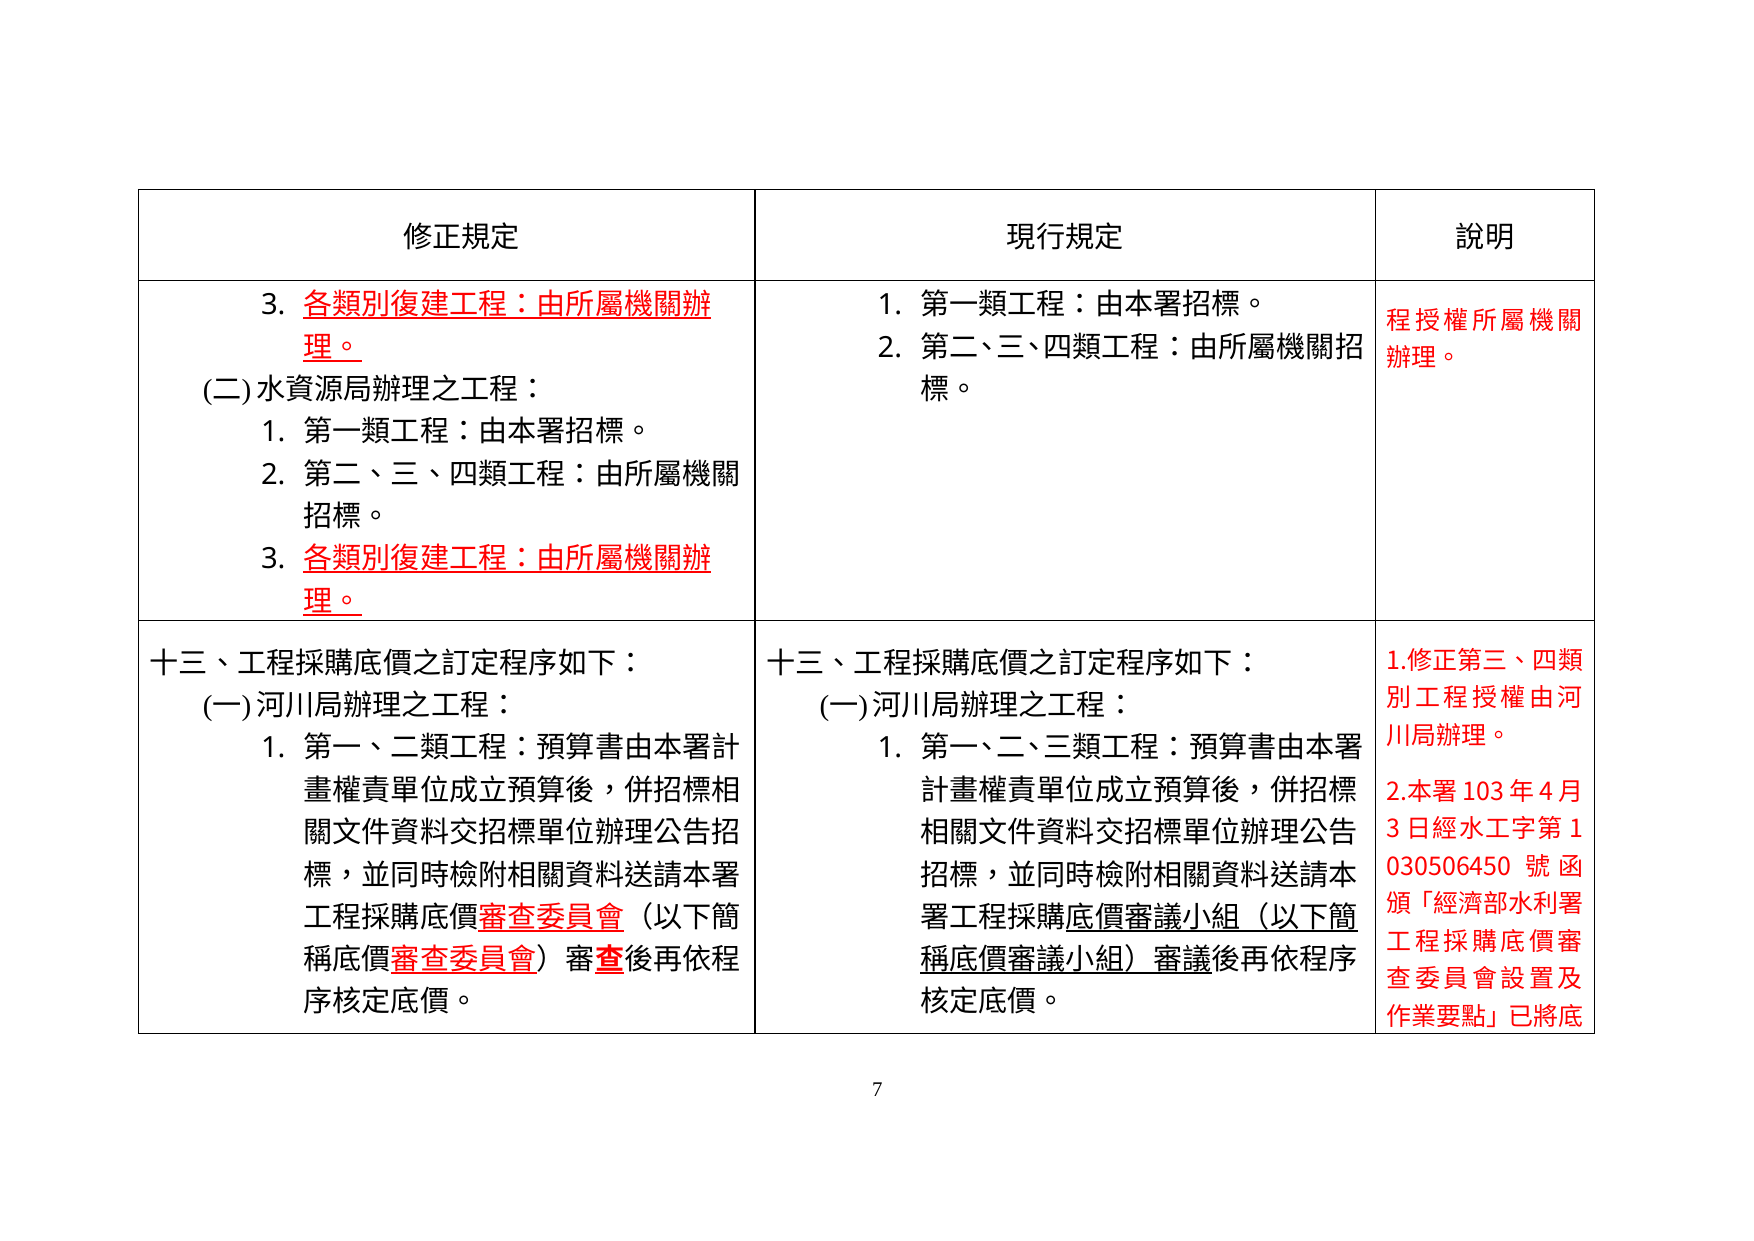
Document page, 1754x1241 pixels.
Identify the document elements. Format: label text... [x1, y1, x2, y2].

table_header 現行規定 [756, 190, 1375, 280]
table_header 修正規定 [139, 190, 754, 280]
table_cell 十二、 各類工程採購招標分工原則如下： 河川局辦理之工程： 第一、二類工程：由本署招標。 第三、四類工程：由所屬機關招標。 各類別復建工程：由所屬機關辦理。 水資源局辦理之工程： 第一類工程：由本署招標。 第二、三、四類工程：由所屬機關招標。 各類別復建工程：由所屬機關辦理。 [139, 281, 754, 620]
table_header 說明 [1376, 190, 1594, 280]
table_cell 十三、工程採購底價之訂定程序如下： 河川局辦理之工程： 第一、二、三類工程：預算書由本署計畫權責單位成立預算後，併招標相關文件資料交招標單位辦理公告招標，並同時檢附相關資料送請本署工程採購底價審議小組（以下簡稱底價審議小組）審議後再依程序核定底價。 第四類工程：由所屬機關依其規定程序核定底價。 水資源局辦理之工程： 第一類工程：預算書由本署計畫權責單位成立預算後，併招標相關文件資料交招標單位辦理公告招標，並同時檢附相關資料送請本署底價審議小組審議後再依程序核定底價。 第二、三類工程：由所屬機關成立底價審議小組審議後再依程序核定底價。 第四類工程：由所屬機關依其規定程序核定底價。 各類工程如因實際需要，需於招標文件中公告底價者，應敘明理由，簽報機關首長或其授權人員核准。 [756, 621, 1375, 1033]
table_cell 1.修正第三、四類別工程授權由河川局辦理。 2.本署103年4月3日經水工字第1030506450號函頒「經濟部水利署工程採購底價審查委員會設置及作業要點」已將底 [1376, 621, 1594, 1033]
table_cell 十二、 各類工程採購招標分工原則如下： 河川局辦理之工程： 第一、二、三類工程：由本署招標。 第四類工程：由所屬機關招標。 水資源局辦理之工程： 第一類工程：由本署招標。 第二、三、四類工程：由所屬機關招標。 [756, 281, 1375, 620]
table_cell 程授權所屬機關辦理。 [1376, 281, 1594, 620]
table_cell 十三、工程採購底價之訂定程序如下： 河川局辦理之工程： 第一、二類工程：預算書由本署計畫權責單位成立預算後，併招標相關文件資料交招標單位辦理公告招標，並同時檢附相關資料送請本署工程採購底價審查委員會（以下簡稱底價審查委員會）審查後再依程序核定底價。 第三類工程：由所屬機關成立底價審查委員會審查後再依程序核定底價。 第四類工程：由所屬機關依其規定程序核定底價。 各類別復建工程：屬第一、二、三類別工程由所屬機關成立底價審查委員會審查後再依程序核定底價；第四類工程由所屬機關依其規定程序核定底價。 水資源局辦理之工程： 第一類工程：預算書由本署計畫權責單位成立預算後，併招標相關文件資料交招標單位辦理公告招標，並同時檢附相關資料送請本署底價審查委員會審查後再依程序核定底價。 第二、三類工程：由所屬機關成立底價審查委員會審查後再依程序核定底價。 第四類工程：由所屬機關依其規定程序核定底價。 各類別復建工程：屬第一、二、三類別工程由所屬機關成立底價審查委員會審查後再依程序核定底價；第四類工程由所屬機關依其規定程序核定底價。 各類工程如因實際需要，需於招標文件中公告底價者，應敘明理由，簽報機關首長或其授權人員核准。 [139, 621, 754, 1033]
